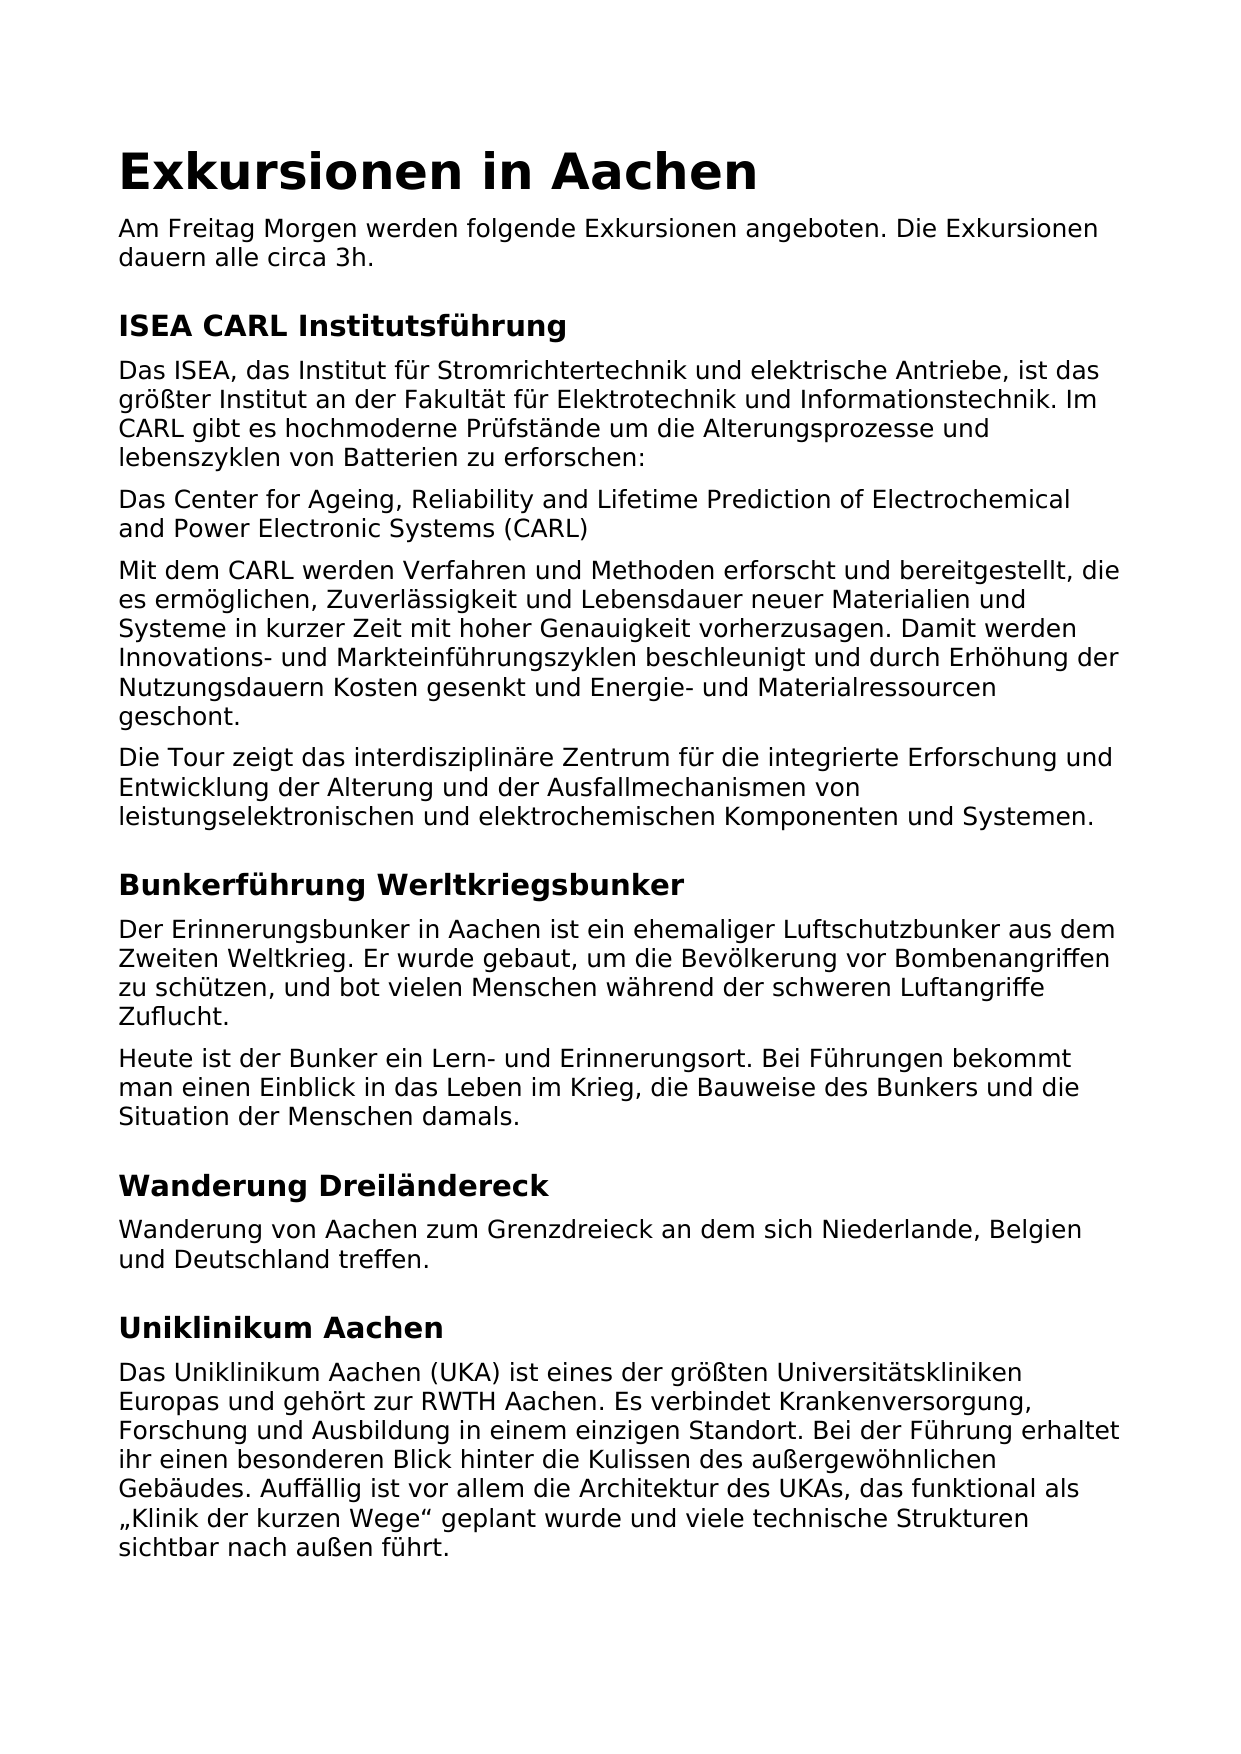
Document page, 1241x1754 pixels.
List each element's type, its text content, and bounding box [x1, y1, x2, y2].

text Das ISEA, das Institut für Stromrichtertechnik und elektrische Antriebe, ist das größter Institut an der Fakultät für Elektrotechnik und Informationstechnik. Im CARL gibt es hochmoderne Prüfstände um die Alterungsprozesse und lebenszyklen von Batterien zu erforschen: [118, 356, 1122, 473]
subtitle Wanderung Dreiländereck [118, 1169, 1122, 1203]
text Der Erinnerungsbunker in Aachen ist ein ehemaliger Luftschutzbunker aus dem Zweiten Weltkrieg. Er wurde gebaut, um die Bevölkerung vor Bombenangriffen zu schützen, und bot vielen Menschen während der schweren Luftangriffe Zuflucht. [118, 915, 1122, 1032]
text Wanderung von Aachen zum Grenzdreieck an dem sich Niederlande, Belgien und Deutschland treffen. [118, 1216, 1122, 1274]
subtitle ISEA CARL Institutsführung [118, 310, 1122, 344]
text Mit dem CARL werden Verfahren und Methoden erforscht und bereitgestellt, die es ermöglichen, Zuverlässigkeit und Lebensdauer neuer Materialien und Systeme in kurzer Zeit mit hoher Genauigkeit vorherzusagen. Damit werden Innovations- und Markteinführungszyklen beschleunigt und durch Erhöhung der Nutzungsdauern Kosten gesenkt und Energie- und Materialressourcen geschont. [118, 556, 1122, 731]
subtitle Exkursionen in Aachen [118, 143, 1122, 201]
subtitle Uniklinikum Aachen [118, 1312, 1122, 1346]
text Das Uniklinikum Aachen (UKA) ist eines der größten Universitätskliniken Europas und gehört zur RWTH Aachen. Es verbindet Krankenversorgung, Forschung und Ausbildung in einem einzigen Standort. Bei der Führung erhaltet ihr einen besonderen Blick hinter die Kulissen des außergewöhnlichen Gebäudes. Auffällig ist vor allem die Architektur des UKAs, das funktional als „Klinik der kurzen Wege“ geplant wurde und viele technische Strukturen sichtbar nach außen führt. [118, 1358, 1122, 1562]
text Die Tour zeigt das interdisziplinäre Zentrum für die integrierte Erforschung und Entwicklung der Alterung und der Ausfallmechanismen von leistungselektronischen und elektrochemischen Komponenten und Systemen. [118, 744, 1122, 831]
subtitle Bunkerführung Werltkriegsbunker [118, 869, 1122, 903]
text Am Freitag Morgen werden folgende Exkursionen angeboten. Die Exkursionen dauern alle circa 3h. [118, 214, 1122, 272]
text Das Center for Ageing, Reliability and Lifetime Prediction of Electrochemical and Power Electronic Systems (CARL) [118, 485, 1122, 544]
text Heute ist der Bunker ein Lern- und Erinnerungsort. Bei Führungen bekommt man einen Einblick in das Leben im Krieg, die Bauweise des Bunkers und die Situation der Menschen damals. [118, 1044, 1122, 1132]
